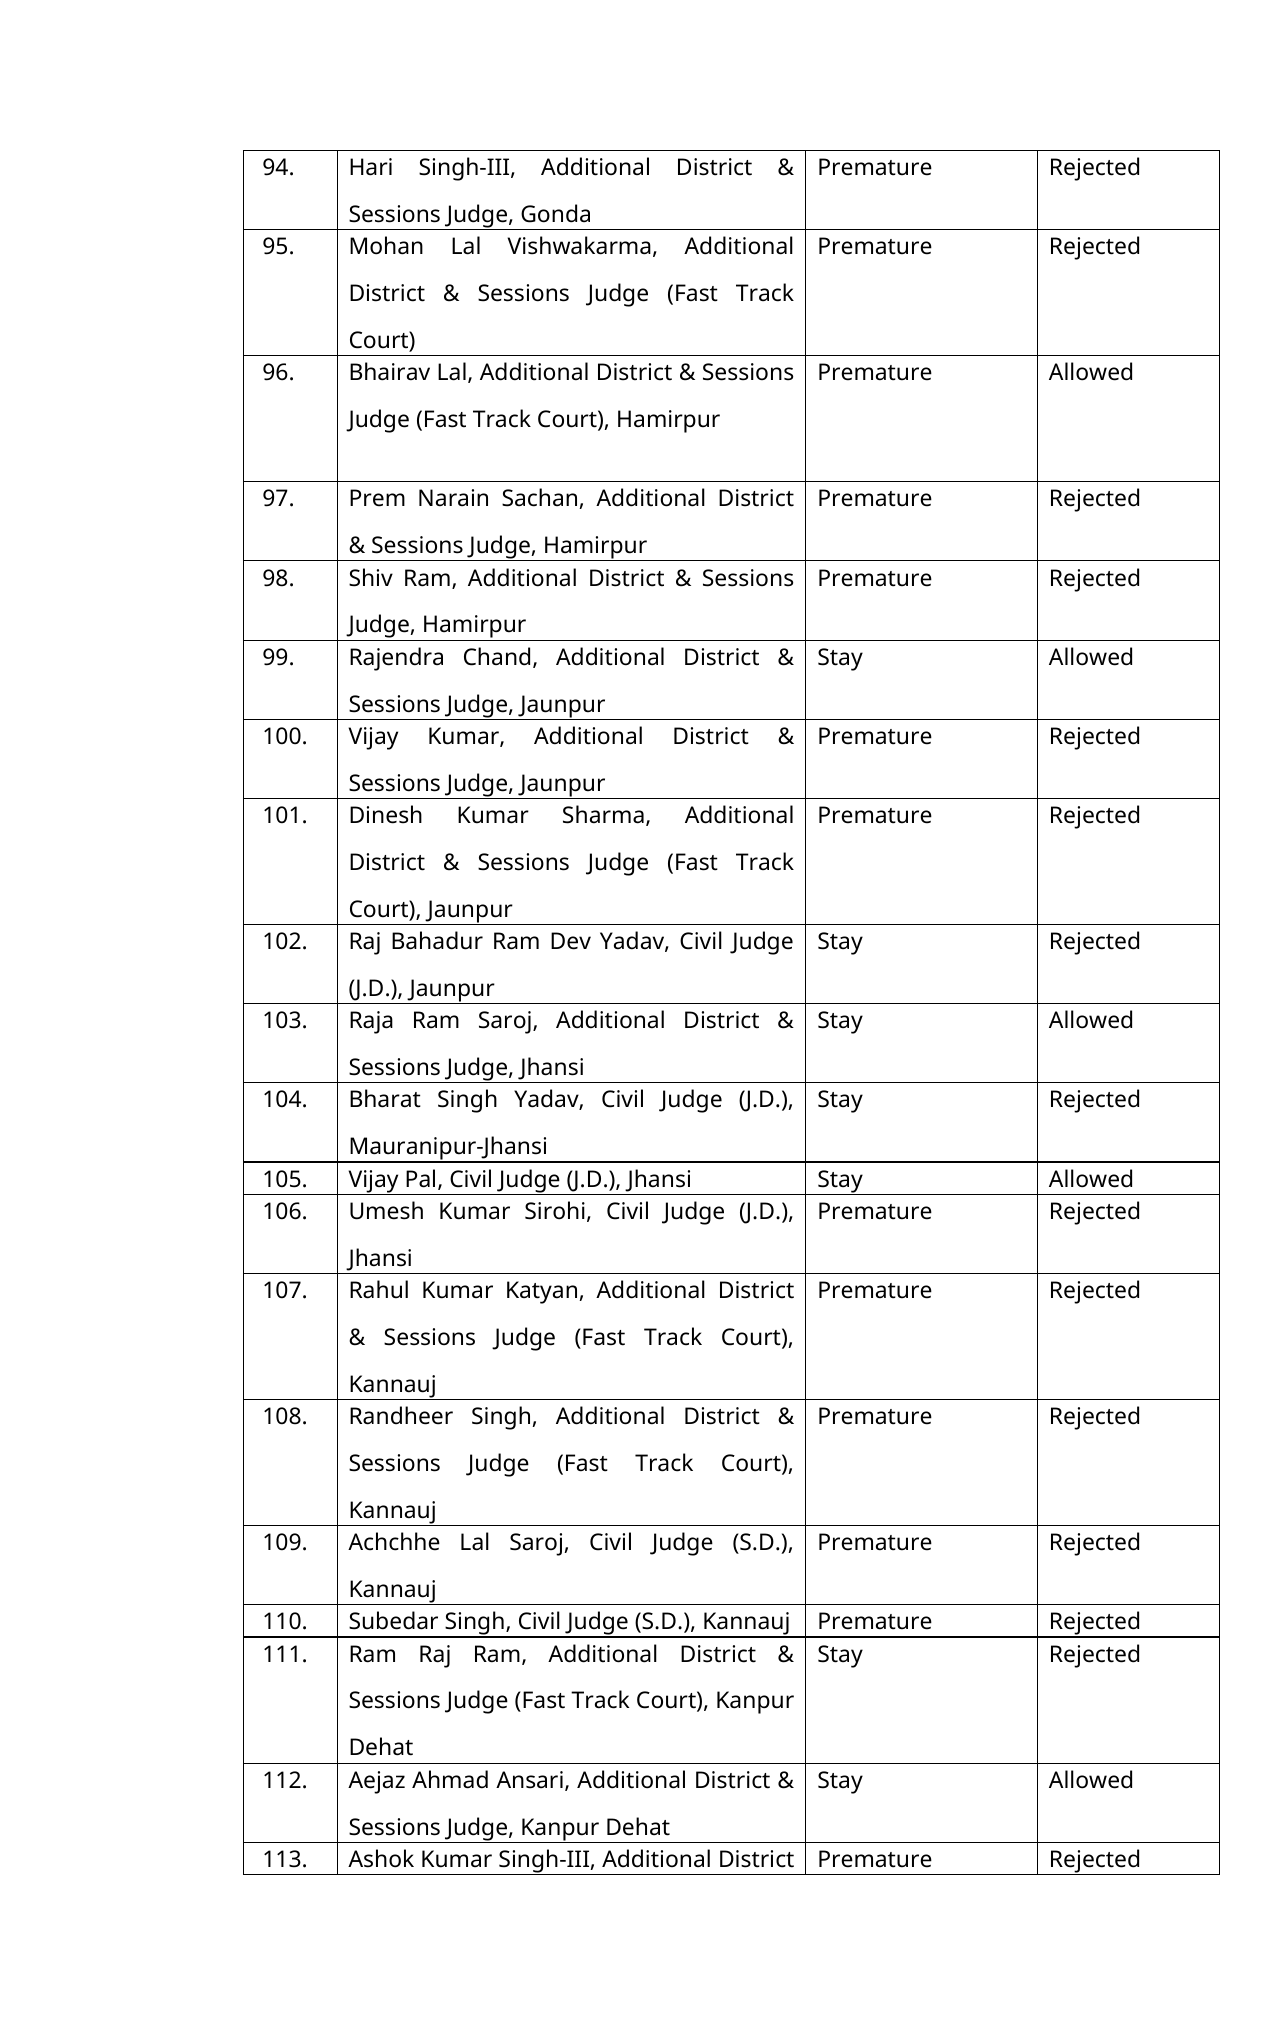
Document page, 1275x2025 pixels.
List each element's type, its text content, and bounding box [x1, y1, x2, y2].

table_cell Achchhe Lal Saroj, Civil Judge (S.D.), Kannauj [338, 1526, 805, 1604]
table_cell [244, 1638, 337, 1762]
table_cell Rajendra Chand, Additional District & Sessions Judge, Jaunpur [338, 641, 805, 719]
table_cell Rejected [1038, 720, 1219, 798]
table_cell Rejected [1038, 1638, 1219, 1762]
table_cell Prem Narain Sachan, Additional District & Sessions Judge, Hamirpur [338, 482, 805, 560]
table_cell Shiv Ram, Additional District & Sessions Judge, Hamirpur [338, 561, 805, 639]
table_cell Premature [806, 1605, 1037, 1636]
table_cell Ashok Kumar Singh-III, Additional District [338, 1843, 805, 1874]
table_cell Premature [806, 1274, 1037, 1399]
table_cell [244, 151, 337, 229]
table_cell [244, 1843, 337, 1874]
table_cell Raja Ram Saroj, Additional District & Sessions Judge, Jhansi [338, 1004, 805, 1082]
table_cell [244, 1274, 337, 1399]
table_cell Rejected [1038, 151, 1219, 229]
table_cell Dinesh Kumar Sharma, Additional District & Sessions Judge (Fast Track Court), Jaunpur [338, 799, 805, 924]
table_cell Umesh Kumar Sirohi, Civil Judge (J.D.), Jhansi [338, 1195, 805, 1273]
table_cell Vijay Pal, Civil Judge (J.D.), Jhansi [338, 1163, 805, 1194]
table_cell Rejected [1038, 1195, 1219, 1273]
table_cell [244, 1764, 337, 1842]
table_cell [244, 1083, 337, 1161]
table_cell Premature [806, 1400, 1037, 1525]
table_cell Allowed [1038, 1004, 1219, 1082]
table_cell [244, 356, 337, 481]
table_cell Allowed [1038, 1764, 1219, 1842]
table_cell Premature [806, 720, 1037, 798]
table_cell Bhairav Lal, Additional District & Sessions Judge (Fast Track Court), Hamirpur [338, 356, 805, 481]
table_cell Rejected [1038, 799, 1219, 924]
table_cell Rejected [1038, 230, 1219, 355]
table_cell Premature [806, 482, 1037, 560]
table_cell [244, 1163, 337, 1194]
table_cell [244, 230, 337, 355]
table_cell Vijay Kumar, Additional District & Sessions Judge, Jaunpur [338, 720, 805, 798]
table_cell [244, 720, 337, 798]
table_cell Premature [806, 1526, 1037, 1604]
table_cell Rejected [1038, 1605, 1219, 1636]
table_cell Premature [806, 356, 1037, 481]
table_cell Premature [806, 151, 1037, 229]
table_cell [244, 482, 337, 560]
table_cell Stay [806, 925, 1037, 1003]
table_cell Ram Raj Ram, Additional District & Sessions Judge (Fast Track Court), Kanpur Dehat [338, 1638, 805, 1762]
table_cell Allowed [1038, 1163, 1219, 1194]
table_cell Rejected [1038, 1843, 1219, 1874]
table_cell Mohan Lal Vishwakarma, Additional District & Sessions Judge (Fast Track Court) [338, 230, 805, 355]
table_cell Stay [806, 1083, 1037, 1161]
table_cell Stay [806, 1764, 1037, 1842]
table_cell Stay [806, 1638, 1037, 1762]
table_cell Bharat Singh Yadav, Civil Judge (J.D.), Mauranipur-Jhansi [338, 1083, 805, 1161]
table_cell [244, 561, 337, 639]
table_cell Rejected [1038, 1526, 1219, 1604]
table_cell [244, 641, 337, 719]
table_cell Stay [806, 641, 1037, 719]
table_cell Premature [806, 230, 1037, 355]
table_cell Premature [806, 799, 1037, 924]
table_cell [244, 799, 337, 924]
table_cell Subedar Singh, Civil Judge (S.D.), Kannauj [338, 1605, 805, 1636]
table_cell [244, 1004, 337, 1082]
table_cell Rejected [1038, 925, 1219, 1003]
table_cell [244, 925, 337, 1003]
table_cell Rejected [1038, 561, 1219, 639]
table_cell [244, 1605, 337, 1636]
table_cell Allowed [1038, 641, 1219, 719]
table_cell Rejected [1038, 1083, 1219, 1161]
table_cell Randheer Singh, Additional District & Sessions Judge (Fast Track Court), Kannauj [338, 1400, 805, 1525]
table_cell Allowed [1038, 356, 1219, 481]
table_cell Rejected [1038, 482, 1219, 560]
table_cell [244, 1195, 337, 1273]
table_cell Raj Bahadur Ram Dev Yadav, Civil Judge (J.D.), Jaunpur [338, 925, 805, 1003]
table_cell Premature [806, 1843, 1037, 1874]
table_cell Premature [806, 1195, 1037, 1273]
table_cell Rejected [1038, 1400, 1219, 1525]
table_cell Rahul Kumar Katyan, Additional District & Sessions Judge (Fast Track Court), Kannauj [338, 1274, 805, 1399]
table_cell Stay [806, 1163, 1037, 1194]
table_cell Aejaz Ahmad Ansari, Additional District & Sessions Judge, Kanpur Dehat [338, 1764, 805, 1842]
table_cell Rejected [1038, 1274, 1219, 1399]
table_cell Stay [806, 1004, 1037, 1082]
table_cell Premature [806, 561, 1037, 639]
table_cell [244, 1400, 337, 1525]
table_cell [244, 1526, 337, 1604]
table_cell Hari Singh-III, Additional District & Sessions Judge, Gonda [338, 151, 805, 229]
